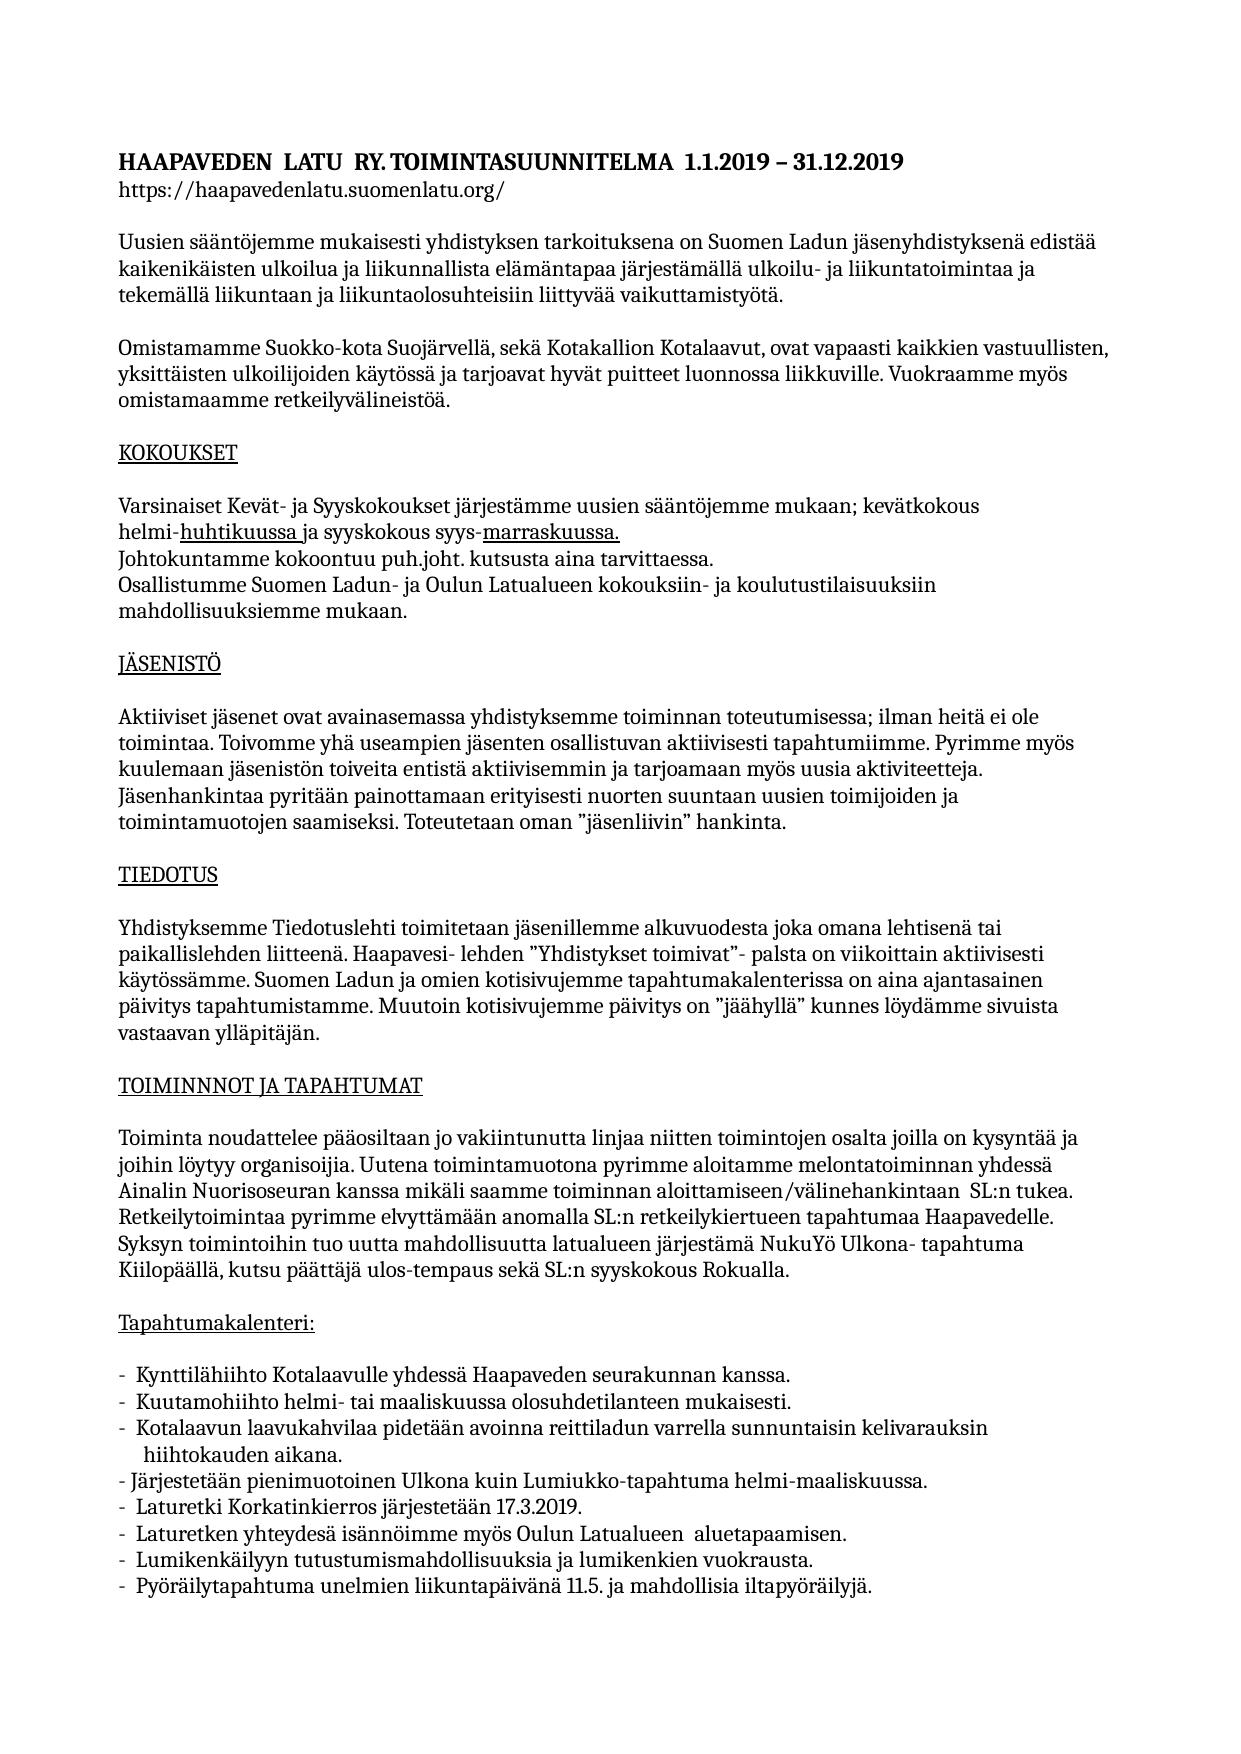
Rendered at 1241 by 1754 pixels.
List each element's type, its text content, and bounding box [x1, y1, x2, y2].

text hiihtokauden aikana. [118, 1441, 1122, 1468]
text - Laturetken yhteydesä isännöimme myös Oulun Latualueen aluetapaamisen. [118, 1520, 1122, 1547]
text TOIMINNNOT JA TAPAHTUMAT [118, 1072, 1122, 1099]
text - Kynttilähiihto Kotalaavulle yhdessä Haapaveden seurakunnan kanssa. [118, 1362, 1122, 1389]
text Omistamamme Suokko-kota Suojärvellä, sekä Kotakallion Kotalaavut, ovat vapaasti kaikkien vastuullisten, yksittäisten ulkoilijoiden käytössä ja tarjoavat hyvät puitteet luonnossa liikkuville. Vuokraamme myös omistamaamme retkeilyvälineistöä. [118, 334, 1122, 413]
text HAAPAVEDEN LATU RY. TOIMINTASUUNNITELMA 1.1.2019 – 31.12.2019 [118, 148, 1122, 176]
text Varsinaiset Kevät- ja Syyskokoukset järjestämme uusien sääntöjemme mukaan; kevätkokous [118, 493, 1122, 519]
text https://haapavedenlatu.suomenlatu.org/ [118, 176, 1122, 203]
text - Pyöräilytapahtuma unelmien liikuntapäivänä 11.5. ja mahdollisia iltapyöräilyjä. [118, 1573, 1122, 1599]
text TIEDOTUS [118, 862, 1122, 888]
text - Kuutamohiihto helmi- tai maaliskuussa olosuhdetilanteen mukaisesti. [118, 1389, 1122, 1415]
text Syksyn toimintoihin tuo uutta mahdollisuutta latualueen järjestämä NukuYö Ulkona- tapahtuma Kiilopäällä, kutsu päättäjä ulos-tempaus sekä SL:n syyskokous Rokualla. [118, 1231, 1122, 1283]
text Toiminta noudattelee pääosiltaan jo vakiintunutta linjaa niitten toimintojen osalta joilla on kysyntää ja joihin löytyy organisoijia. Uutena toimintamuotona pyrimme aloitamme melontatoiminnan yhdessä Ainalin Nuorisoseuran kanssa mikäli saamme toiminnan aloittamiseen/välinehankintaan SL:n tukea. Retkeilytoimintaa pyrimme elvyttämään anomalla SL:n retkeilykiertueen tapahtumaa Haapavedelle. [118, 1125, 1122, 1231]
text Johtokuntamme kokoontuu puh.joht. kutsusta aina tarvittaessa. Osallistumme Suomen Ladun- ja Oulun Latualueen kokouksiin- ja koulutustilaisuuksiin mahdollisuuksiemme mukaan. [118, 545, 1122, 624]
text JÄSENISTÖ [118, 651, 1122, 677]
text Yhdistyksemme Tiedotuslehti toimitetaan jäsenillemme alkuvuodesta joka omana lehtisenä tai paikallislehden liitteenä. Haapavesi- lehden ”Yhdistykset toimivat”- palsta on viikoittain aktiivisesti käytössämme. Suomen Ladun ja omien kotisivujemme tapahtumakalenterissa on aina ajantasainen päivitys tapahtumistamme. Muutoin kotisivujemme päivitys on ”jäähyllä” kunnes löydämme sivuista vastaavan ylläpitäjän. [118, 914, 1122, 1046]
text helmi-huhtikuussa ja syyskokous syys-marraskuussa. [118, 519, 1122, 545]
text - Järjestetään pienimuotoinen Ulkona kuin Lumiukko-tapahtuma helmi-maaliskuussa. [118, 1468, 1122, 1494]
text Aktiiviset jäsenet ovat avainasemassa yhdistyksemme toiminnan toteutumisessa; ilman heitä ei ole toimintaa. Toivomme yhä useampien jäsenten osallistuvan aktiivisesti tapahtumiimme. Pyrimme myös kuulemaan jäsenistön toiveita entistä aktiivisemmin ja tarjoamaan myös uusia aktiviteetteja. Jäsenhankintaa pyritään painottamaan erityisesti nuorten suuntaan uusien toimijoiden ja toimintamuotojen saamiseksi. Toteutetaan oman ”jäsenliivin” hankinta. [118, 703, 1122, 835]
text KOKOUKSET [118, 440, 1122, 466]
text - Lumikenkäilyyn tutustumismahdollisuuksia ja lumikenkien vuokrausta. [118, 1547, 1122, 1573]
text - Laturetki Korkatinkierros järjestetään 17.3.2019. [118, 1494, 1122, 1520]
text - Kotalaavun laavukahvilaa pidetään avoinna reittiladun varrella sunnuntaisin kelivarauksin [118, 1415, 1122, 1441]
text Uusien sääntöjemme mukaisesti yhdistyksen tarkoituksena on Suomen Ladun jäsenyhdistyksenä edistää kaikenikäisten ulkoilua ja liikunnallista elämäntapaa järjestämällä ulkoilu- ja liikuntatoimintaa ja tekemällä liikuntaan ja liikuntaolosuhteisiin liittyvää vaikuttamistyötä. [118, 229, 1122, 308]
text Tapahtumakalenteri: [118, 1309, 1122, 1336]
